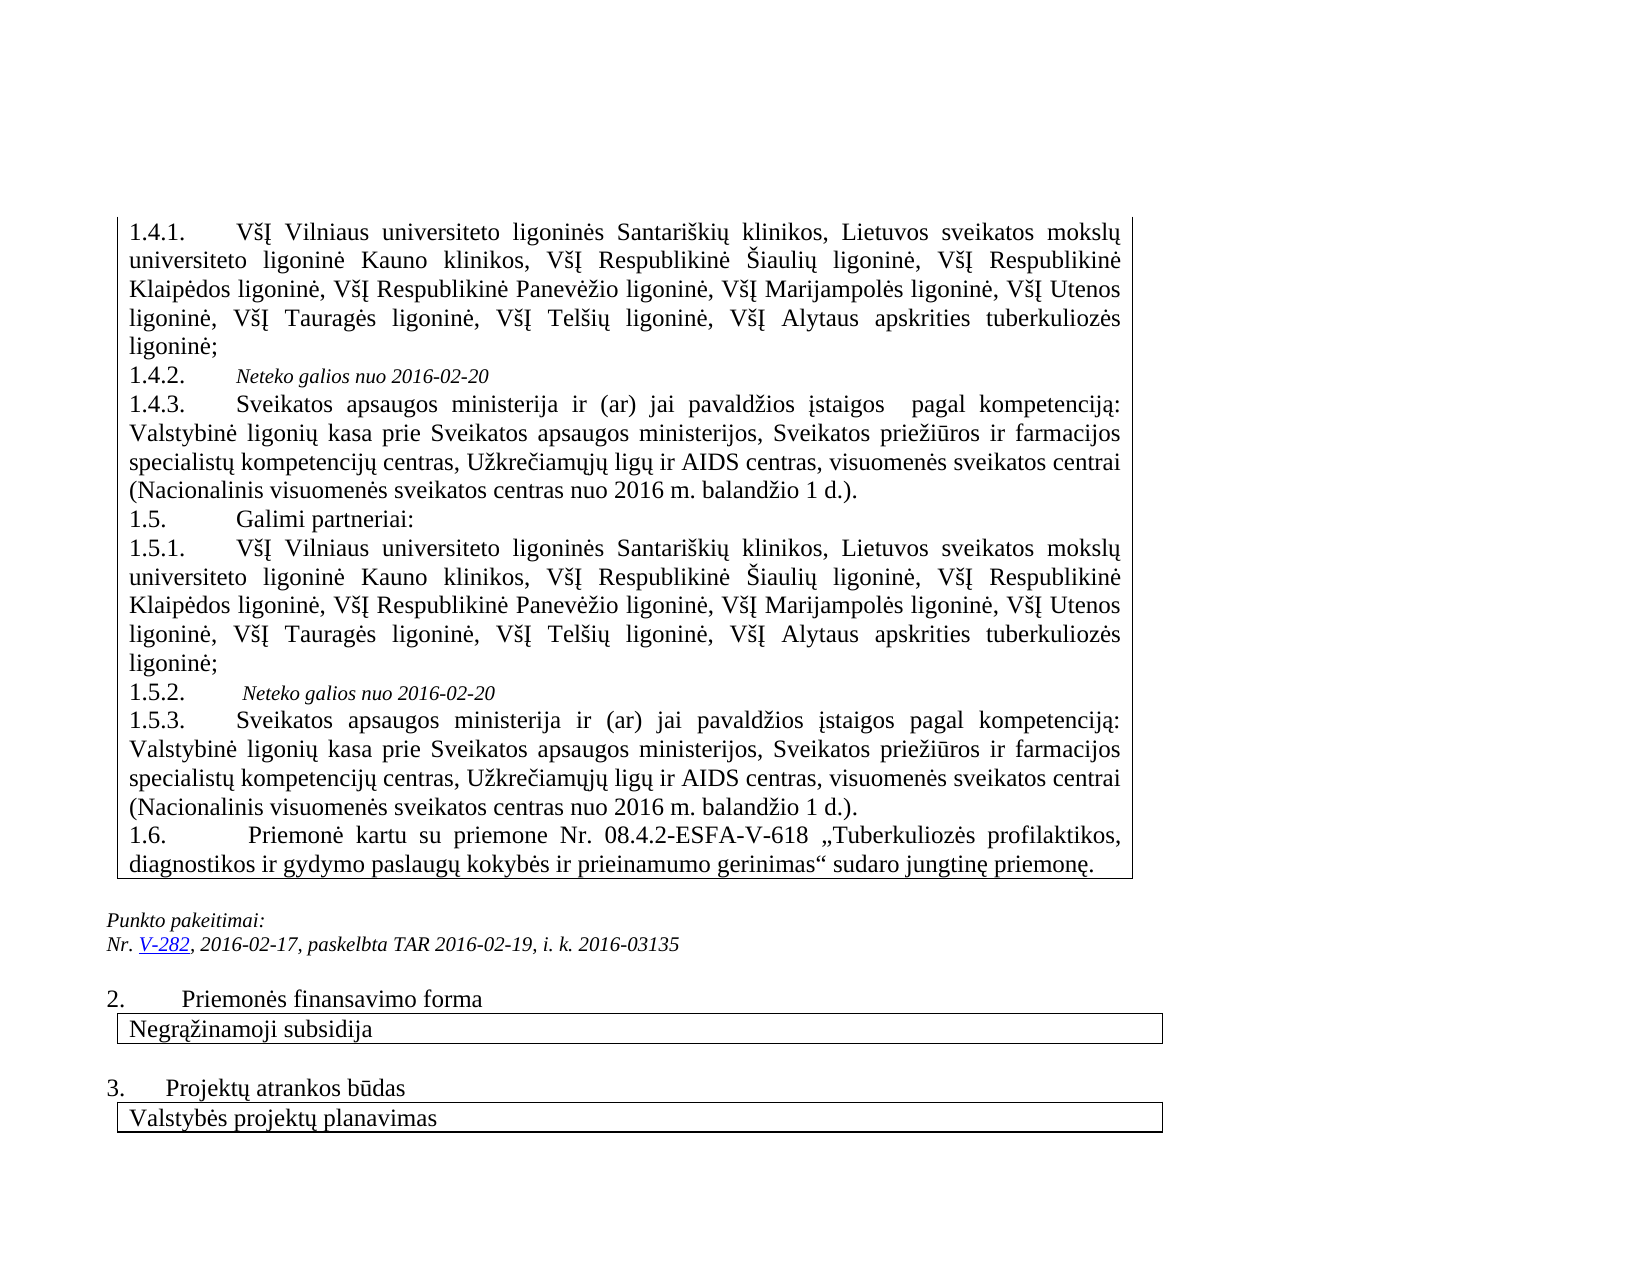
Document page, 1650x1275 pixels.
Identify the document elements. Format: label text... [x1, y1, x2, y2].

text Punkto pakeitimai: [106, 908, 1532, 932]
table_cell 1.6. Priemonė kartu su priemone Nr. 08.4.2-ESFA-V-618 „Tuberkuliozės profilaktikos, diagnostikos ir gydymo paslaugų kokybės ir prieinamumo gerinimas“ sudaro jungtinę priemonę. [118, 820, 1132, 878]
table_header Valstybės projektų planavimas [118, 1103, 1162, 1131]
text Nr. V-282, 2016-02-17, paskelbta TAR 2016-02-19, i. k. 2016-03135 [106, 932, 1532, 956]
text 2. Priemonės finansavimo forma [106, 984, 1532, 1013]
text 3. Projektų atrankos būdas [106, 1073, 1532, 1102]
table_cell 1.5. Galimi partneriai: 1.5.1. VšĮ Vilniaus universiteto ligoninės Santariškių klinikos, Lietuvos sveikatos mokslų universiteto ligoninė Kauno klinikos, VšĮ Respublikinė Šiaulių ligoninė, VšĮ Respublikinė Klaipėdos ligoninė, VšĮ Respublikinė Panevėžio ligoninė, VšĮ Marijampolės ligoninė, VšĮ Utenos ligoninė, VšĮ Tauragės ligoninė, VšĮ Telšių ligoninė, VšĮ Alytaus apskrities tuberkuliozės ligoninė; 1.5.2. Neteko galios nuo 2016-02-20 1.5.3. Sveikatos apsaugos ministerija ir (ar) jai pavaldžios įstaigos pagal kompetenciją: Valstybinė ligonių kasa prie Sveikatos apsaugos ministerijos, Sveikatos priežiūros ir farmacijos specialistų kompetencijų centras, Užkrečiamųjų ligų ir AIDS centras, visuomenės sveikatos centrai (Nacionalinis visuomenės sveikatos centras nuo 2016 m. balandžio 1 d.). [118, 504, 1132, 820]
table_cell 1.4.1. VšĮ Vilniaus universiteto ligoninės Santariškių klinikos, Lietuvos sveikatos mokslų universiteto ligoninė Kauno klinikos, VšĮ Respublikinė Šiaulių ligoninė, VšĮ Respublikinė Klaipėdos ligoninė, VšĮ Respublikinė Panevėžio ligoninė, VšĮ Marijampolės ligoninė, VšĮ Utenos ligoninė, VšĮ Tauragės ligoninė, VšĮ Telšių ligoninė, VšĮ Alytaus apskrities tuberkuliozės ligoninė; 1.4.2. Neteko galios nuo 2016-02-20 1.4.3. Sveikatos apsaugos ministerija ir (ar) jai pavaldžios įstaigos pagal kompetenciją: Valstybinė ligonių kasa prie Sveikatos apsaugos ministerijos, Sveikatos priežiūros ir farmacijos specialistų kompetencijų centras, Užkrečiamųjų ligų ir AIDS centras, visuomenės sveikatos centrai (Nacionalinis visuomenės sveikatos centras nuo 2016 m. balandžio 1 d.). [118, 217, 1132, 504]
table_header Negrąžinamoji subsidija [118, 1014, 1162, 1043]
